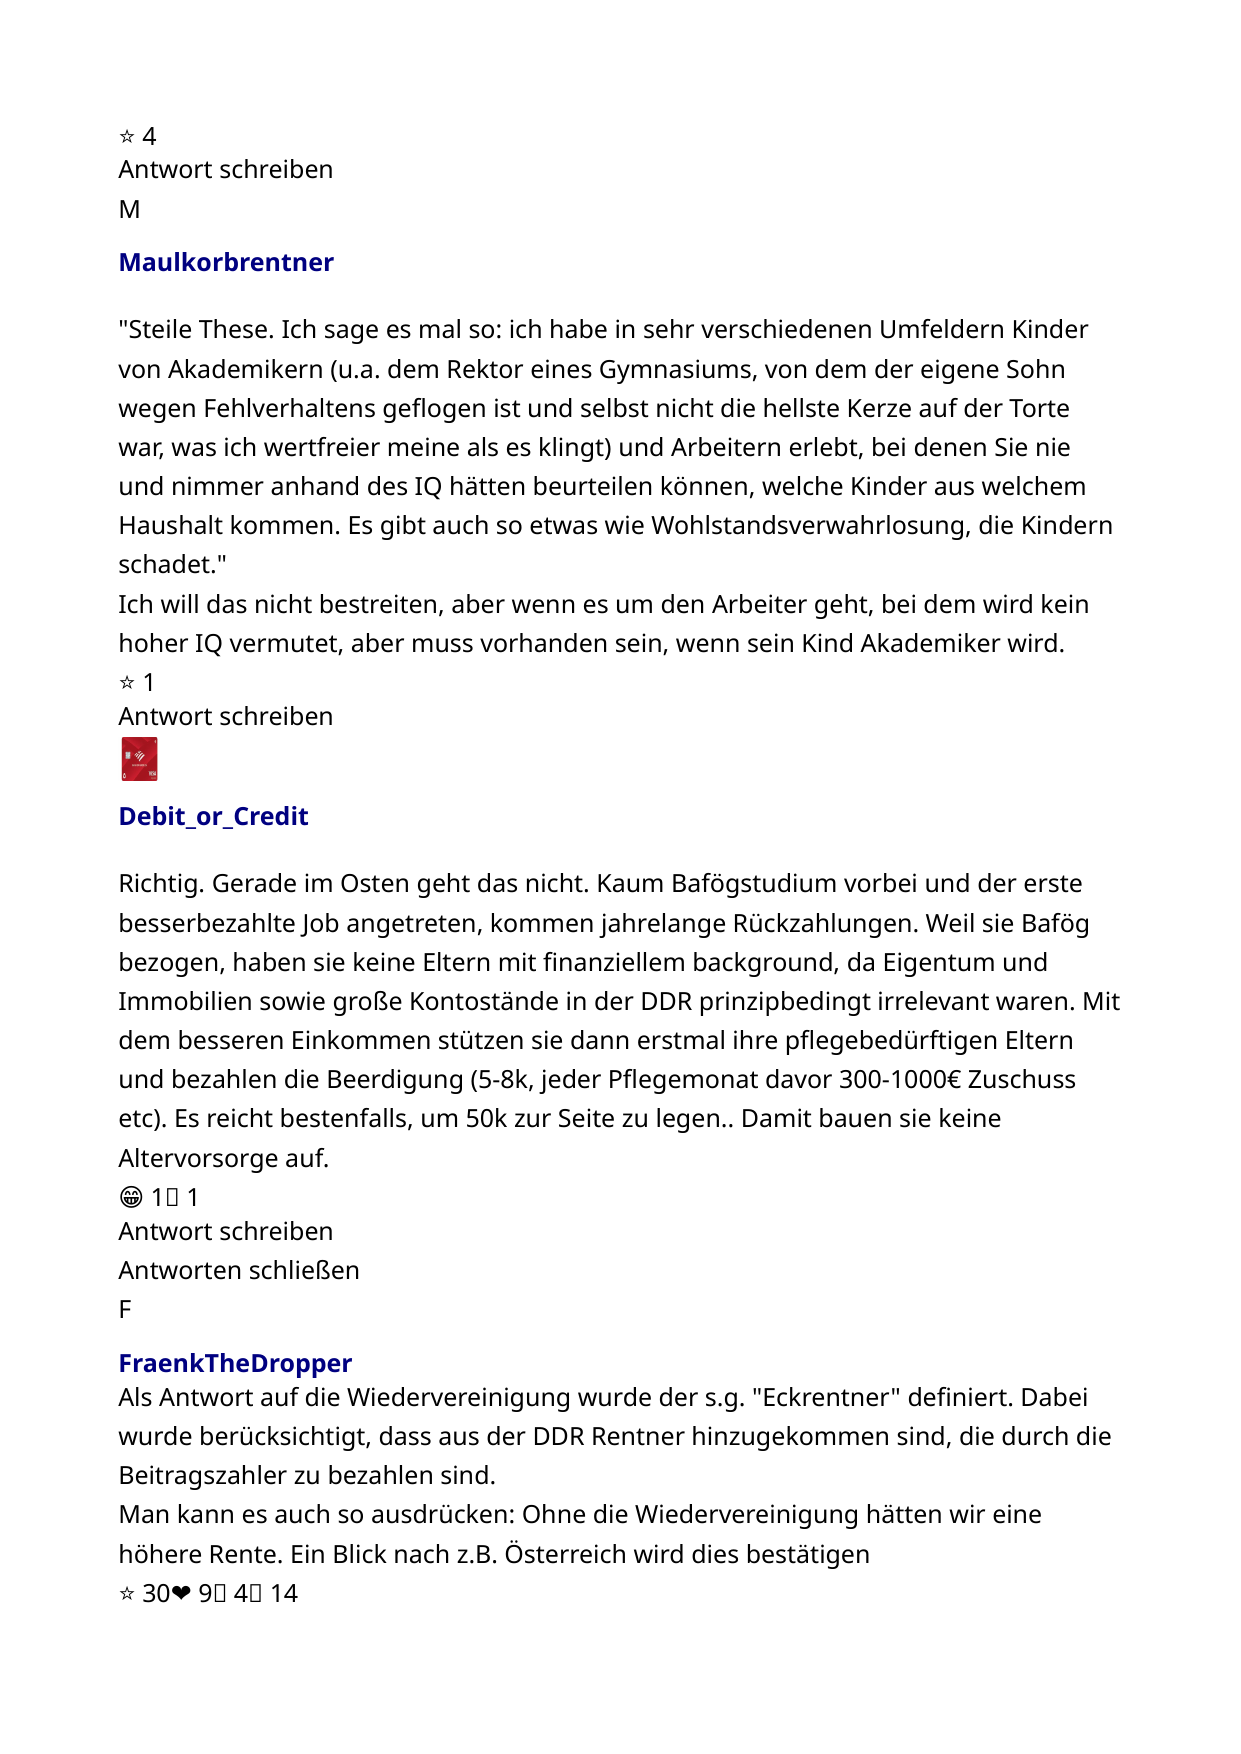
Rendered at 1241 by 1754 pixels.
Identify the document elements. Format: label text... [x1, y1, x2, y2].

text "Steile These. Ich sage es mal so: ich habe in sehr verschiedenen Umfeldern Kinder von Akademikern (u.a. dem Rektor eines Gymnasiums, von dem der eigene Sohn wegen Fehlverhaltens geflogen ist und selbst nicht die hellste Kerze auf der Torte war, was ich wertfreier meine als es klingt) und Arbeitern erlebt, bei denen Sie nie und nimmer anhand des IQ hätten beurteilen können, welche Kinder aus welchem Haushalt kommen. Es gibt auch so etwas wie Wohlstandsverwahrlosung, die Kindern schadet." [118, 312, 1122, 581]
text Antwort schreiben [118, 152, 1122, 186]
text ⭐️ 1 [118, 665, 1122, 699]
text Antwort schreiben [118, 1213, 1122, 1247]
text Antwort schreiben [118, 699, 1122, 733]
subtitle FraenkTheDropper [118, 1346, 1122, 1379]
text ⭐️ 4 [118, 118, 1122, 152]
text Man kann es auch so ausdrücken: Ohne die Wiedervereinigung hätten wir eine höhere Rente. Ein Blick nach z.B. Österreich wird dies bestätigen [118, 1497, 1122, 1570]
subtitle Maulkorbrentner [118, 245, 1122, 279]
text Ich will das nicht bestreiten, aber wenn es um den Arbeiter geht, bei dem wird kein hoher IQ vermutet, aber muss vorhanden sein, wenn sein Kind Akademiker wird. [118, 586, 1122, 659]
text Antworten schließen [118, 1253, 1122, 1287]
picture [118, 737, 161, 781]
subtitle Debit_or_Credit [118, 799, 1122, 833]
text Richtig. Gerade im Osten geht das nicht. Kaum Bafögstudium vorbei und der erste besserbezahlte Job angetreten, kommen jahrelange Rückzahlungen. Weil sie Bafög bezogen, haben sie keine Eltern mit finanziellem background, da Eigentum und Immobilien sowie große Kontostände in der DDR prinzipbedingt irrelevant waren. Mit dem besseren Einkommen stützen sie dann erstmal ihre pflegebedürftigen Eltern und bezahlen die Beerdigung (5-8k, jeder Pflegemonat davor 300-1000€ Zuschuss etc). Es reicht bestenfalls, um 50k zur Seite zu legen.. Damit bauen sie keine Altervorsorge auf. [118, 866, 1122, 1174]
text M [118, 191, 1122, 225]
text ⭐️ 30❤️ 9🙁 4🤨 14 [118, 1575, 1122, 1609]
text 😁 1🤨 1 [118, 1179, 1122, 1213]
text F [118, 1292, 1122, 1326]
text Als Antwort auf die Wiedervereinigung wurde der s.g. "Eckrentner" definiert. Dabei wurde berücksichtigt, dass aus der DDR Rentner hinzugekommen sind, die durch die Beitragszahler zu bezahlen sind. [118, 1379, 1122, 1492]
